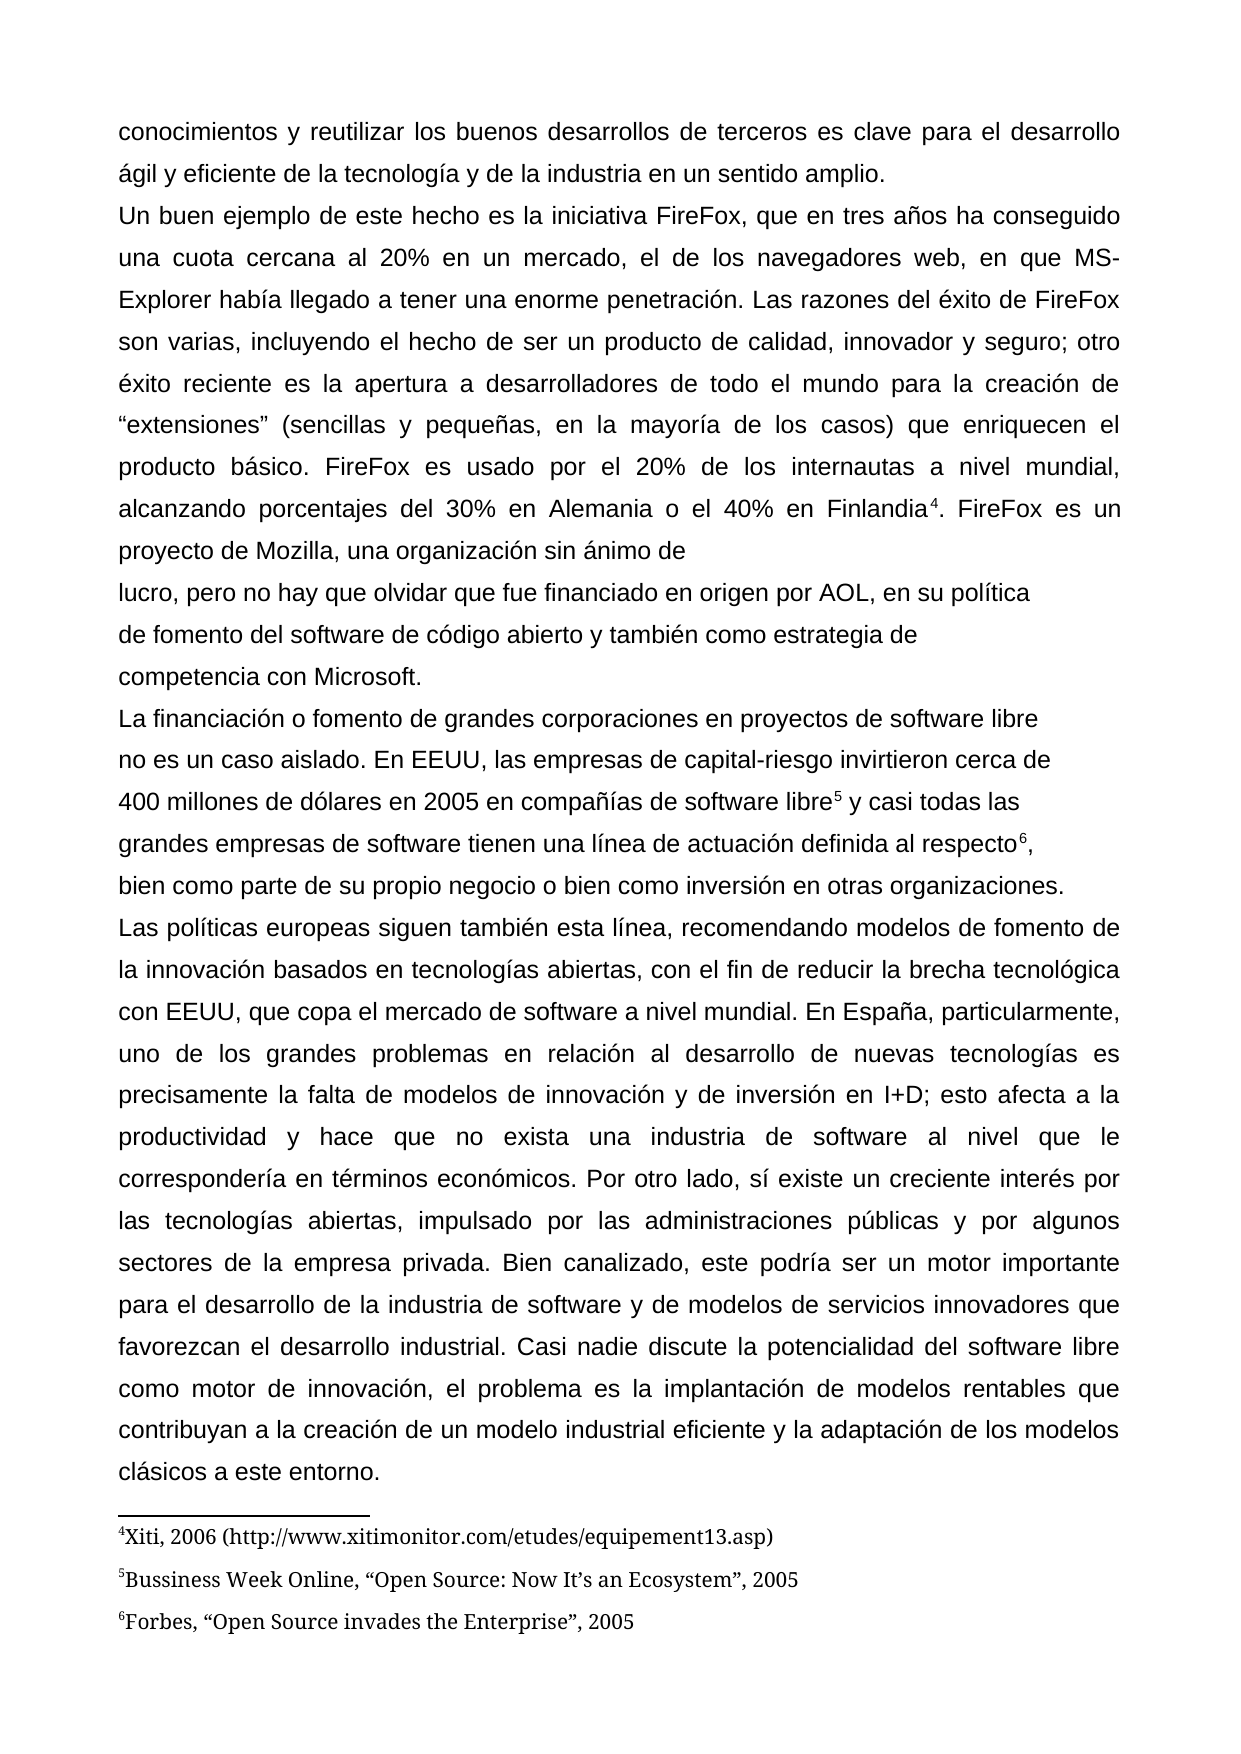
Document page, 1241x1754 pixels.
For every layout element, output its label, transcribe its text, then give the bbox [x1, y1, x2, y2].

text competencia con Microsoft. [118, 662, 1122, 690]
text conocimientos y reutilizar los buenos desarrollos de terceros es clave para el desarrollo ágil y eficiente de la tecnología y de la industria en un sentido amplio. [118, 118, 1122, 188]
text lucro, pero no hay que olvidar que fue financiado en origen por AOL, en su política [118, 579, 1122, 607]
text Forbes, “Open Source invades the Enterprise”, 2005 [118, 1607, 1122, 1636]
text Bussiness Week Online, “Open Source: Now It’s an Ecosystem”, 2005 [118, 1565, 1122, 1593]
text Un buen ejemplo de este hecho es la iniciativa FireFox, que en tres años ha conseguido una cuota cercana al 20% en un mercado, el de los navegadores web, en que MS-Explorer había llegado a tener una enorme penetración. Las razones del éxito de FireFox son varias, incluyendo el hecho de ser un producto de calidad, innovador y seguro; otro éxito reciente es la apertura a desarrolladores de todo el mundo para la creación de “extensiones” (sencillas y pequeñas, en la mayoría de los casos) que enriquecen el producto básico. FireFox es usado por el 20% de los internautas a nivel mundial, alcanzando porcentajes del 30% en Alemania o el 40% en Finlandia. FireFox es un proyecto de Mozilla, una organización sin ánimo de [118, 202, 1122, 565]
text Las políticas europeas siguen también esta línea, recomendando modelos de fomento de la innovación basados en tecnologías abiertas, con el fin de reducir la brecha tecnológica con EEUU, que copa el mercado de software a nivel mundial. En España, particularmente, uno de los grandes problemas en relación al desarrollo de nuevas tecnologías es precisamente la falta de modelos de innovación y de inversión en I+D; esto afecta a la productividad y hace que no exista una industria de software al nivel que le correspondería en términos económicos. Por otro lado, sí existe un creciente interés por las tecnologías abiertas, impulsado por las administraciones públicas y por algunos sectores de la empresa privada. Bien canalizado, este podría ser un motor importante para el desarrollo de la industria de software y de modelos de servicios innovadores que favorezcan el desarrollo industrial. Casi nadie discute la potencialidad del software libre como motor de innovación, el problema es la implantación de modelos rentables que contribuyan a la creación de un modelo industrial eficiente y la adaptación de los modelos clásicos a este entorno. [118, 914, 1122, 1486]
text La financiación o fomento de grandes corporaciones en proyectos de software libre [118, 704, 1122, 732]
text de fomento del software de código abierto y también como estrategia de [118, 621, 1122, 648]
text 400 millones de dólares en 2005 en compañías de software libre y casi todas las [118, 788, 1122, 816]
text bien como parte de su propio negocio o bien como inversión en otras organizaciones. [118, 872, 1122, 900]
text no es un caso aislado. En EEUU, las empresas de capital-riesgo invirtieron cerca de [118, 746, 1122, 774]
text Xiti, 2006 (http://www.xitimonitor.com/etudes/equipement13.asp) [118, 1522, 1122, 1551]
text grandes empresas de software tienen una línea de actuación definida al respecto, [118, 830, 1122, 858]
